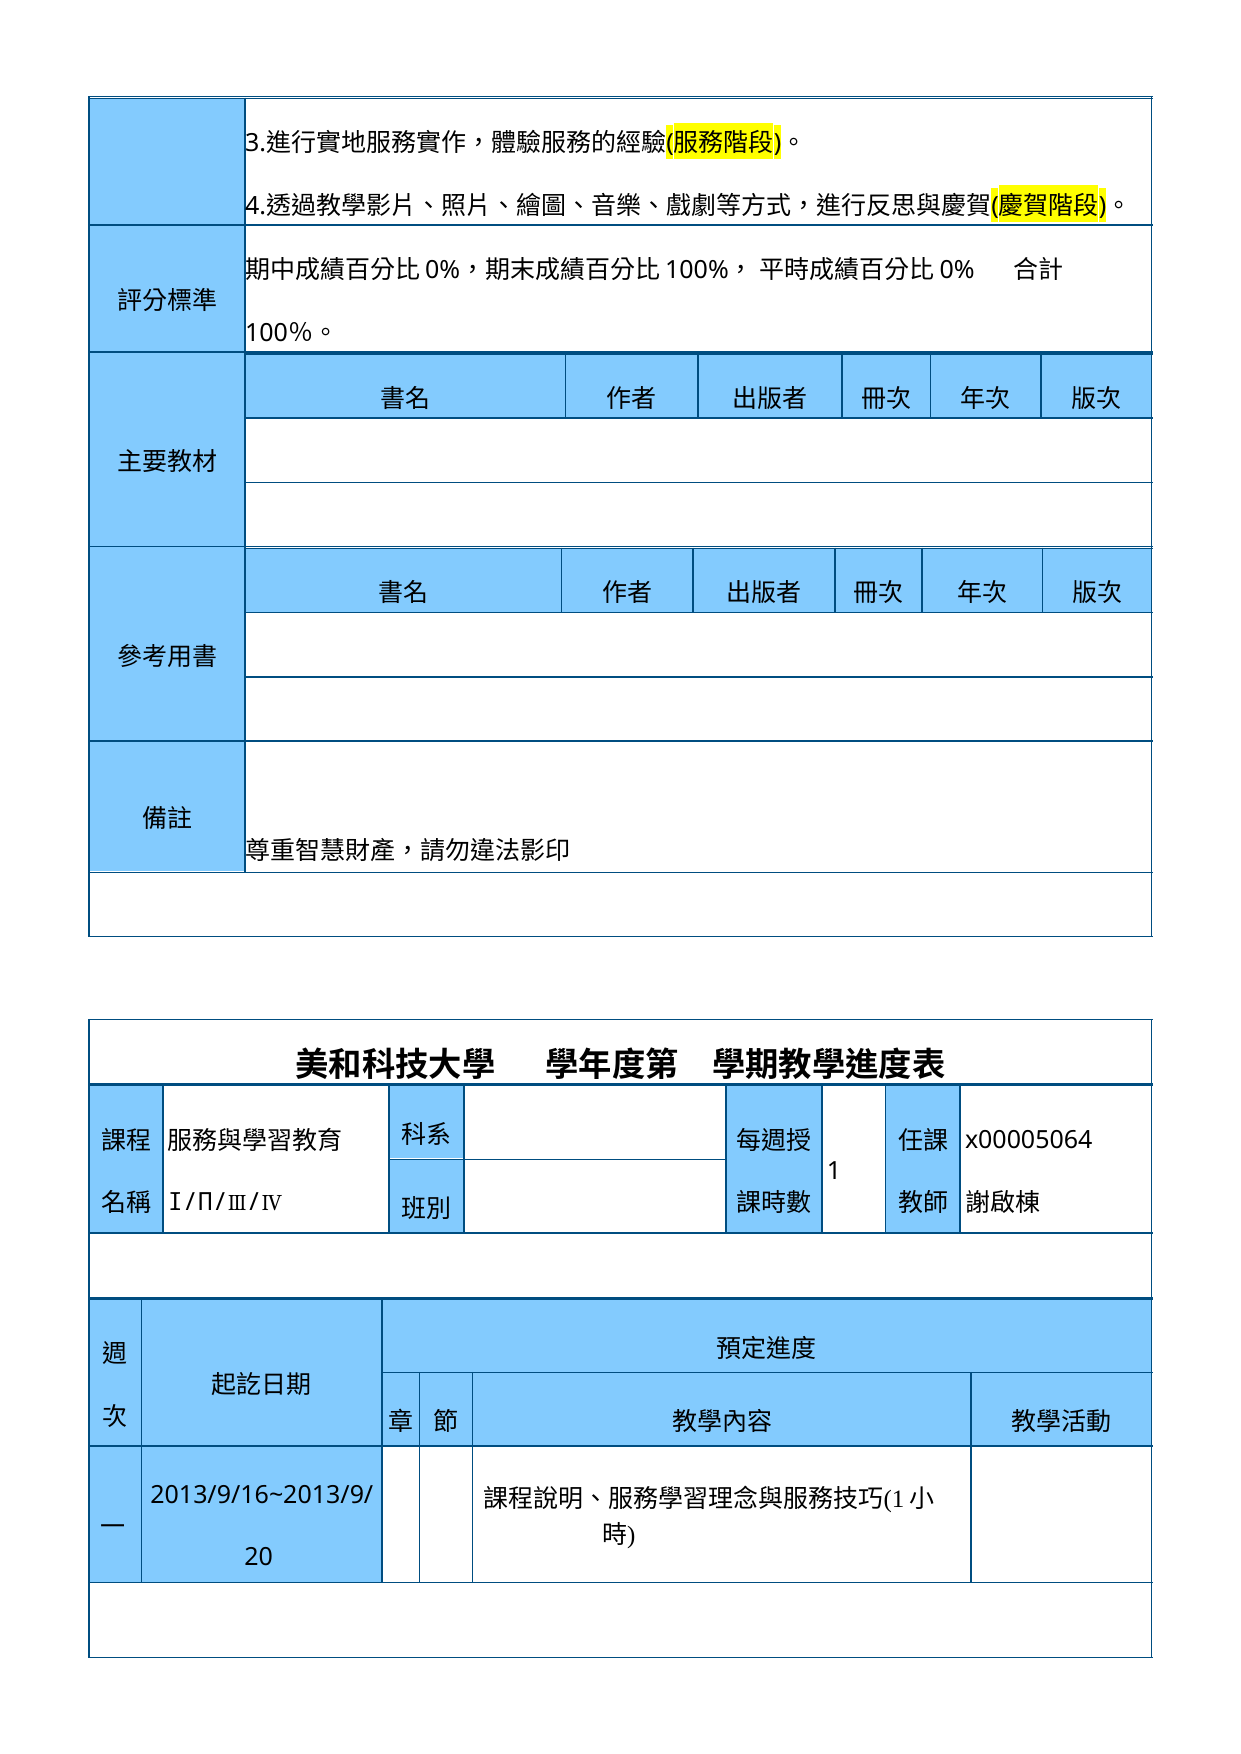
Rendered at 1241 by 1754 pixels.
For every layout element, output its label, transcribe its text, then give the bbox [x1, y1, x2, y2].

table_header 起訖日期 [142, 1300, 381, 1445]
table_header 課程 名稱 [90, 1086, 162, 1232]
table_header 預定進度 [383, 1300, 1151, 1372]
table_header 作者 [562, 549, 692, 612]
table_cell 教學活動 [972, 1373, 1151, 1445]
table_header 年次 [923, 549, 1042, 612]
table_cell 主要教材 [90, 353, 244, 546]
table_cell [420, 1447, 472, 1582]
table_cell [90, 1583, 1151, 1656]
table_cell 節 [420, 1373, 472, 1445]
table_header 週次 [90, 1300, 141, 1445]
table_cell 評分標準 [90, 226, 244, 351]
table_cell [246, 613, 1151, 676]
table_cell 章 [383, 1373, 419, 1445]
table_header 服務與學習教育 Ι/Π/Ⅲ/Ⅳ [164, 1086, 388, 1232]
table_header 出版者 [694, 549, 834, 612]
table_cell [90, 873, 1151, 936]
table_cell 參考用書 [90, 547, 244, 740]
table_header 作者 [566, 355, 697, 417]
table_header 書名 [246, 549, 561, 612]
table_cell 尊重智慧財產，請勿違法影印 [246, 742, 1151, 871]
table_header 冊次 [843, 355, 930, 417]
table_cell 期中成績百分比0%，期末成績百分比100%， 平時成績百分比0% 合計100％。 [246, 226, 1151, 351]
table_header 出版者 [699, 355, 841, 417]
table_cell 一 [90, 1447, 141, 1582]
table_header 1 [823, 1086, 885, 1232]
table_header [465, 1086, 725, 1158]
table_header 美和科技大學 學年度第 學期教學進度表 [90, 1020, 1151, 1083]
table_cell 教學內容 [473, 1373, 970, 1445]
table_header 冊次 [836, 549, 921, 612]
table_cell [246, 419, 1151, 481]
table_header 書名 [246, 355, 565, 417]
table_header 科系 [390, 1086, 463, 1158]
table_cell [90, 99, 244, 224]
table_header 年次 [931, 355, 1040, 417]
table_cell [972, 1447, 1151, 1582]
table_cell 課程說明、服務學習理念與服務技巧(1小時) [473, 1447, 970, 1582]
table_cell 2013/9/16~2013/9/20 [142, 1447, 381, 1582]
table_header 版次 [1042, 355, 1151, 417]
table_cell [90, 1234, 1151, 1296]
table_cell [383, 1447, 419, 1582]
table_cell [246, 678, 1151, 740]
table_cell [246, 483, 1151, 546]
table_cell 班別 [390, 1160, 463, 1232]
table_header 版次 [1043, 549, 1151, 612]
table_header x00005064 謝啟棟 [961, 1086, 1151, 1232]
table_header 任課 教師 [886, 1086, 959, 1232]
table_cell 3.進行實地服務實作，體驗服務的經驗(服務階段)。 4.透過教學影片、照片、繪圖、音樂、戲劇等方式，進行反思與慶賀(慶賀階段)。 [246, 99, 1151, 224]
table_cell 備註 [90, 742, 244, 871]
table_cell [465, 1160, 725, 1232]
table_header 每週授 課時數 [727, 1086, 821, 1232]
